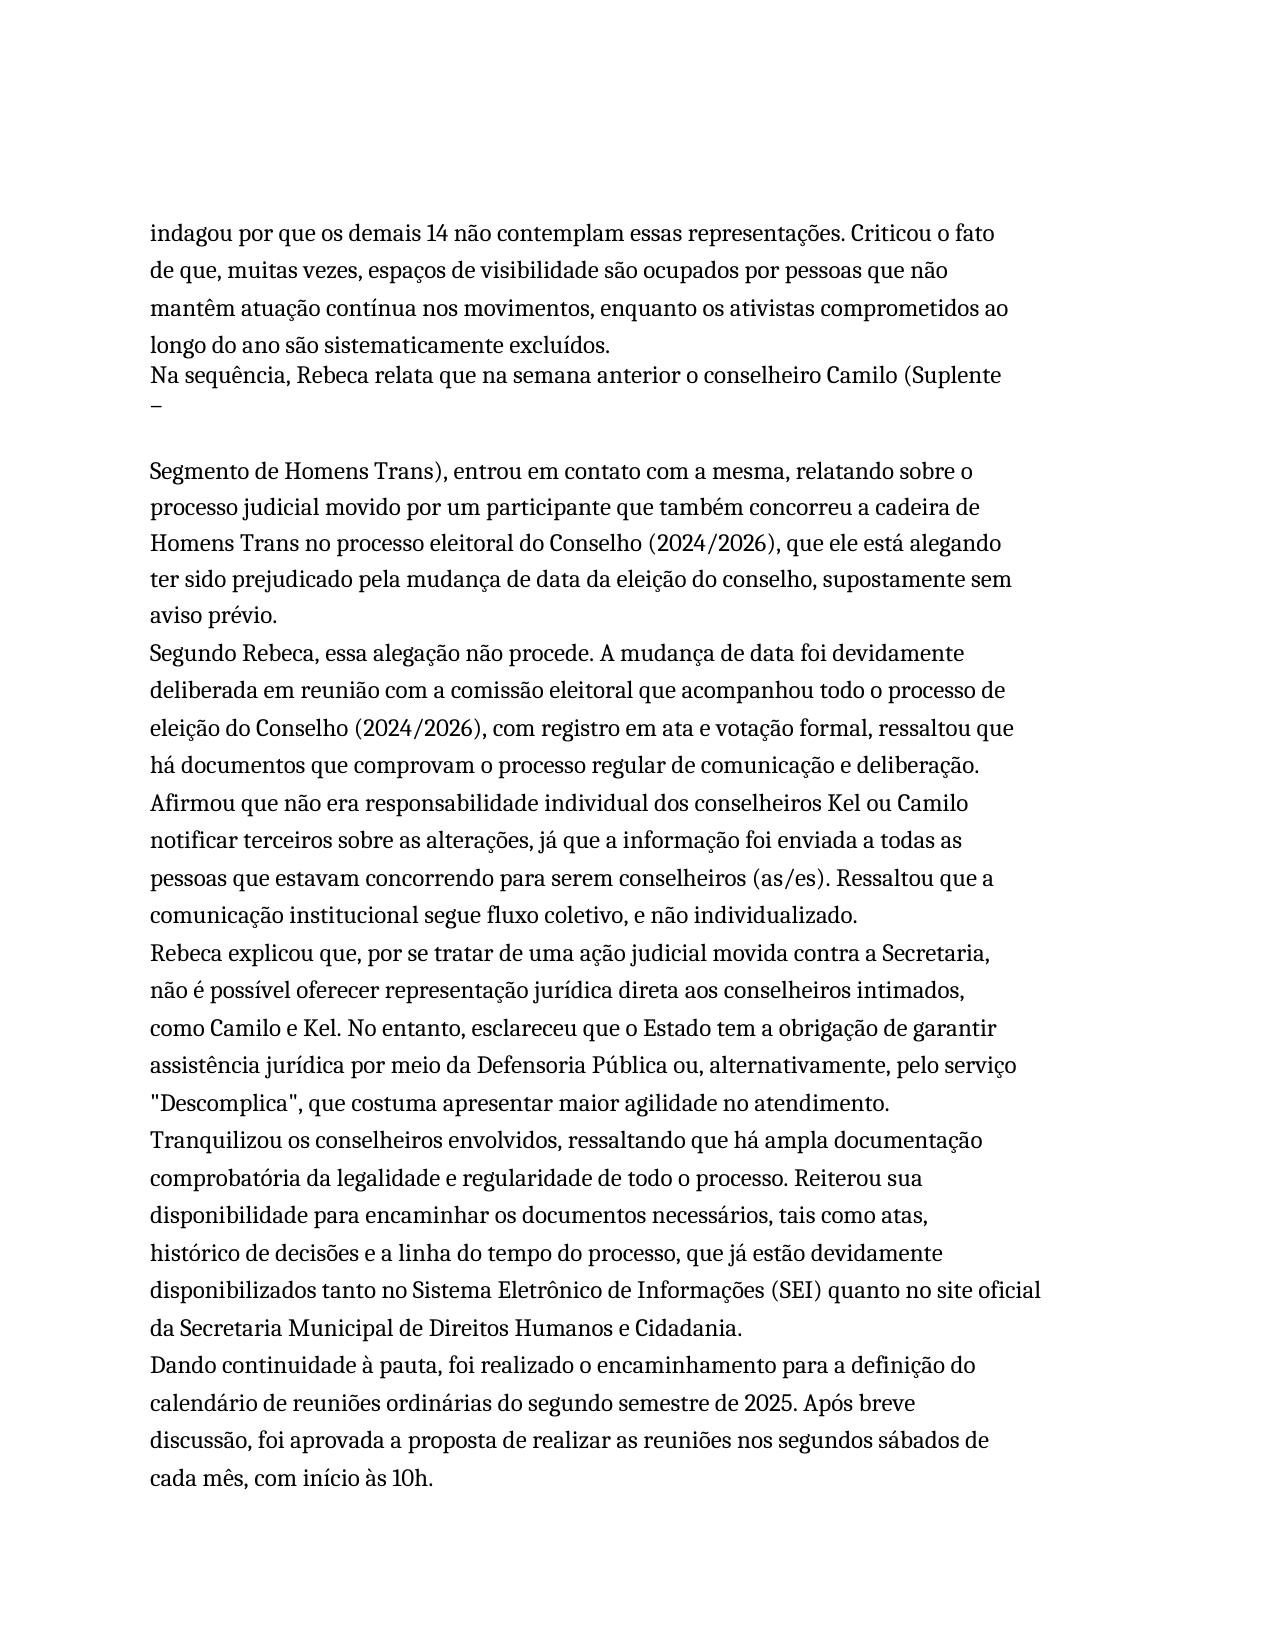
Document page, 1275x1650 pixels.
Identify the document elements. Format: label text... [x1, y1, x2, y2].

text Na sequência, Rebeca relata que na semana anterior o conselheiro Camilo (Suplente [150, 360, 1125, 390]
text Segmento de Homens Trans), entrou em contato com a mesma, relatando sobre o processo judicial movido por um participante que também concorreu a cadeira de Homens Trans no processo eleitoral do Conselho (2024/2026), que ele está alegando ter sido prejudicado pela mudança de data da eleição do conselho, supostamente sem aviso prévio. [150, 450, 1125, 630]
text Rebeca explicou que, por se tratar de uma ação judicial movida contra a Secretaria, não é possível oferecer representação jurídica direta aos conselheiros intimados, como Camilo e Kel. No entanto, esclareceu que o Estado tem a obrigação de garantir assistência jurídica por meio da Defensoria Pública ou, alternativamente, pelo serviço "Descomplica", que costuma apresentar maior agilidade no atendimento. [150, 930, 1125, 1117]
text Dando continuidade à pauta, foi realizado o encaminhamento para a definição do calendário de reuniões ordinárias do segundo semestre de 2025. Após breve discussão, foi aprovada a proposta de realizar as reuniões nos segundos sábados de cada mês, com início às 10h. [150, 1342, 1125, 1492]
text Segundo Rebeca, essa alegação não procede. A mudança de data foi devidamente deliberada em reunião com a comissão eleitoral que acompanhou todo o processo de eleição do Conselho (2024/2026), com registro em ata e votação formal, ressaltou que há documentos que comprovam o processo regular de comunicação e deliberação. [150, 630, 1125, 780]
text indagou por que os demais 14 não contemplam essas representações. Criticou o fato de que, muitas vezes, espaços de visibilidade são ocupados por pessoas que não mantêm atuação contínua nos movimentos, enquanto os ativistas comprometidos ao longo do ano são sistematicamente excluídos. [150, 210, 1125, 360]
text Tranquilizou os conselheiros envolvidos, ressaltando que há ampla documentação comprobatória da legalidade e regularidade de todo o processo. Reiterou sua disponibilidade para encaminhar os documentos necessários, tais como atas, histórico de decisões e a linha do tempo do processo, que já estão devidamente disponibilizados tanto no Sistema Eletrônico de Informações (SEI) quanto no site oficial da Secretaria Municipal de Direitos Humanos e Cidadania. [150, 1117, 1125, 1342]
text Afirmou que não era responsabilidade individual dos conselheiros Kel ou Camilo notificar terceiros sobre as alterações, já que a informação foi enviada a todas as pessoas que estavam concorrendo para serem conselheiros (as/es). Ressaltou que a comunicação institucional segue fluxo coletivo, e não individualizado. [150, 780, 1125, 930]
text – [150, 390, 1125, 420]
